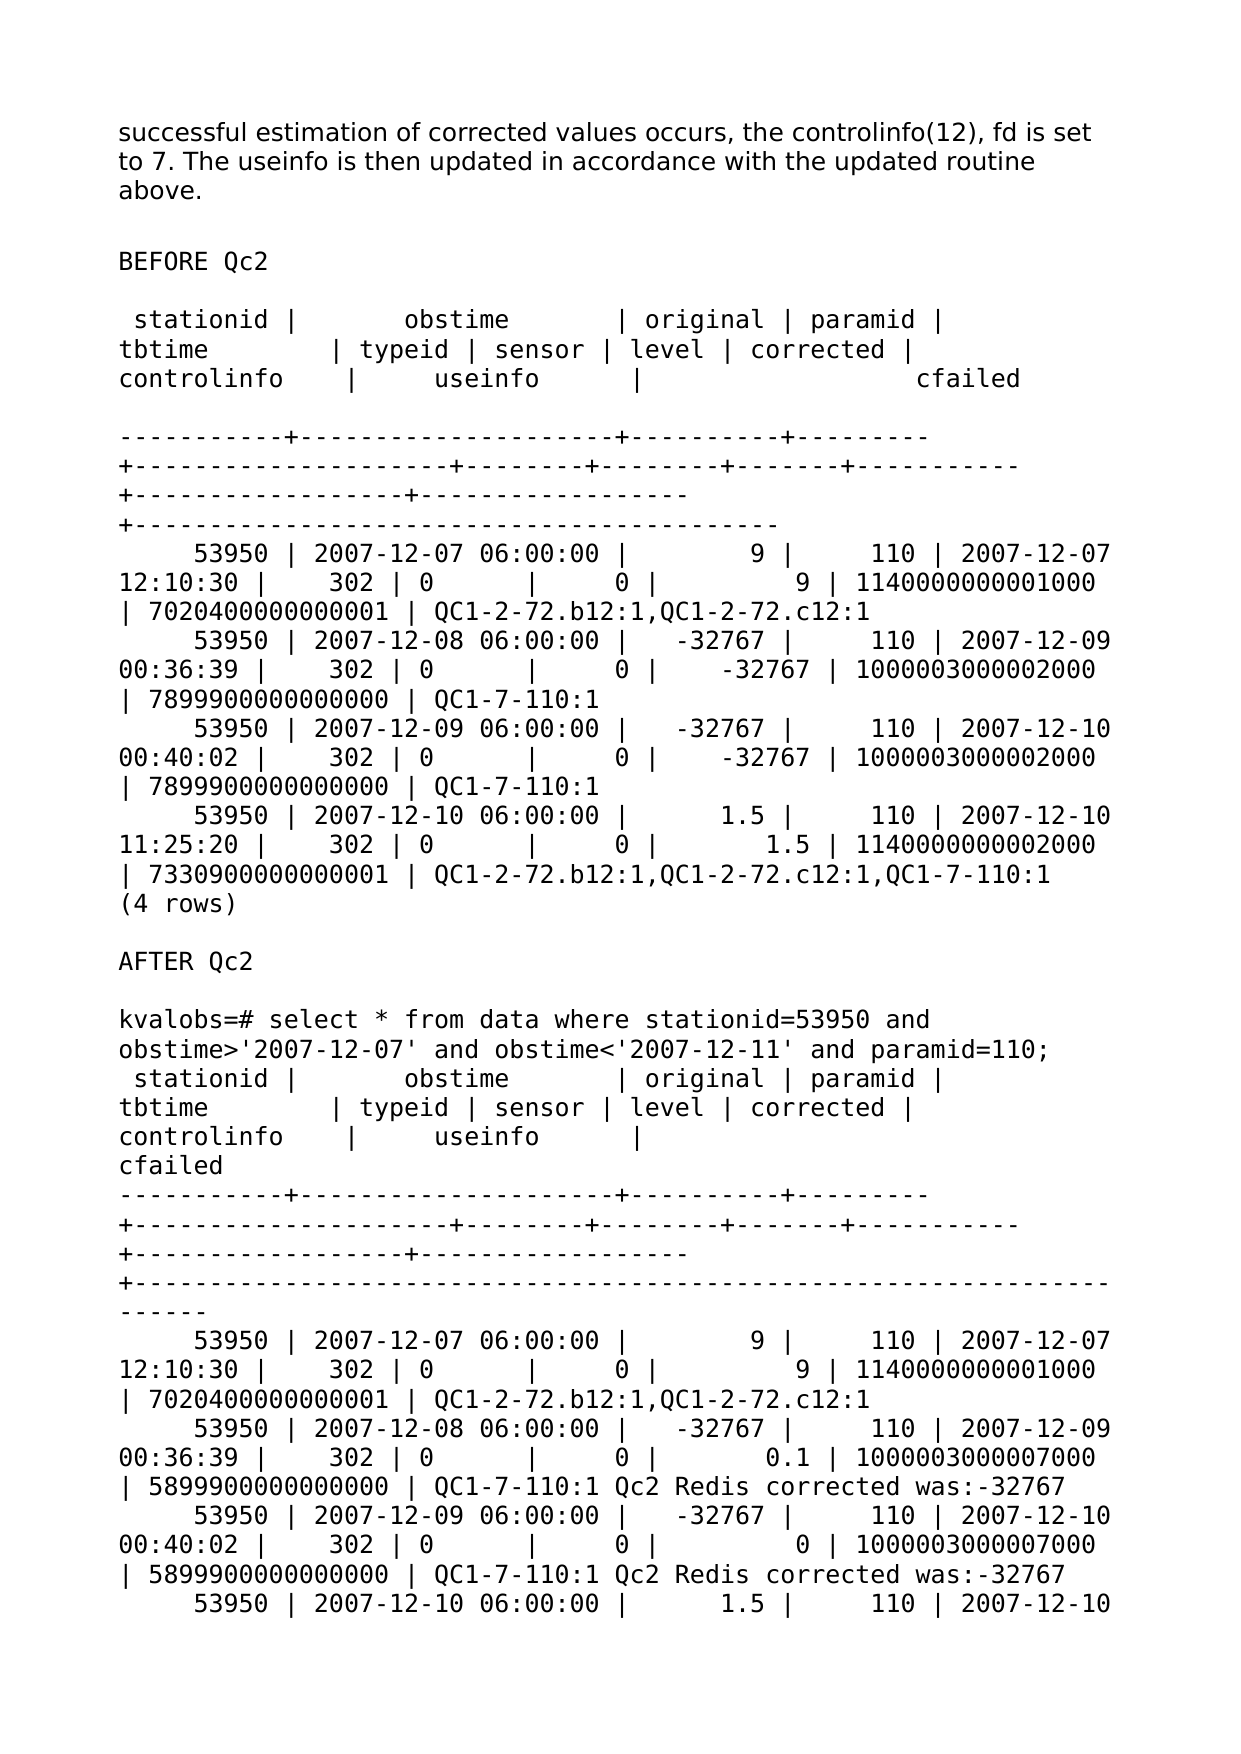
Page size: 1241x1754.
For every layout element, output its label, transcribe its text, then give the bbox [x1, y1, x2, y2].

text BEFORE Qc2 stationid | obstime | original | paramid | tbtime | typeid | sensor | level | corrected | controlinfo | useinfo | cfailed -----------+---------------------+----------+---------+---------------------+--------+--------+-------+-----------+------------------+------------------+------------------------------------------- 53950 | 2007-12-07 06:00:00 | 9 | 110 | 2007-12-07 12:10:30 | 302 | 0 | 0 | 9 | 1140000000001000 | 7020400000000001 | QC1-2-72.b12:1,QC1-2-72.c12:1 53950 | 2007-12-08 06:00:00 | -32767 | 110 | 2007-12-09 00:36:39 | 302 | 0 | 0 | -32767 | 1000003000002000 | 7899900000000000 | QC1-7-110:1 53950 | 2007-12-09 06:00:00 | -32767 | 110 | 2007-12-10 00:40:02 | 302 | 0 | 0 | -32767 | 1000003000002000 | 7899900000000000 | QC1-7-110:1 53950 | 2007-12-10 06:00:00 | 1.5 | 110 | 2007-12-10 11:25:20 | 302 | 0 | 0 | 1.5 | 1140000000002000 | 7330900000000001 | QC1-2-72.b12:1,QC1-2-72.c12:1,QC1-7-110:1 (4 rows) AFTER Qc2 kvalobs=# select * from data where stationid=53950 and obstime>'2007-12-07' and obstime<'2007-12-11' and paramid=110; stationid | obstime | original | paramid | tbtime | typeid | sensor | level | corrected | controlinfo | useinfo | cfailed -----------+---------------------+----------+---------+---------------------+--------+--------+-------+-----------+------------------+------------------+----------------------------------------------------------------------- 53950 | 2007-12-07 06:00:00 | 9 | 110 | 2007-12-07 12:10:30 | 302 | 0 | 0 | 9 | 1140000000001000 | 7020400000000001 | QC1-2-72.b12:1,QC1-2-72.c12:1 53950 | 2007-12-08 06:00:00 | -32767 | 110 | 2007-12-09 00:36:39 | 302 | 0 | 0 | 0.1 | 1000003000007000 | 5899900000000000 | QC1-7-110:1 Qc2 Redis corrected was:-32767 53950 | 2007-12-09 06:00:00 | -32767 | 110 | 2007-12-10 00:40:02 | 302 | 0 | 0 | 0 | 1000003000007000 | 5899900000000000 | QC1-7-110:1 Qc2 Redis corrected was:-32767 53950 | 2007-12-10 06:00:00 | 1.5 | 110 | 2007-12-10 [118, 218, 1122, 1618]
text successful estimation of corrected values occurs, the controlinfo(12), fd is set to 7. The useinfo is then updated in accordance with the updated routine above. [118, 118, 1122, 206]
